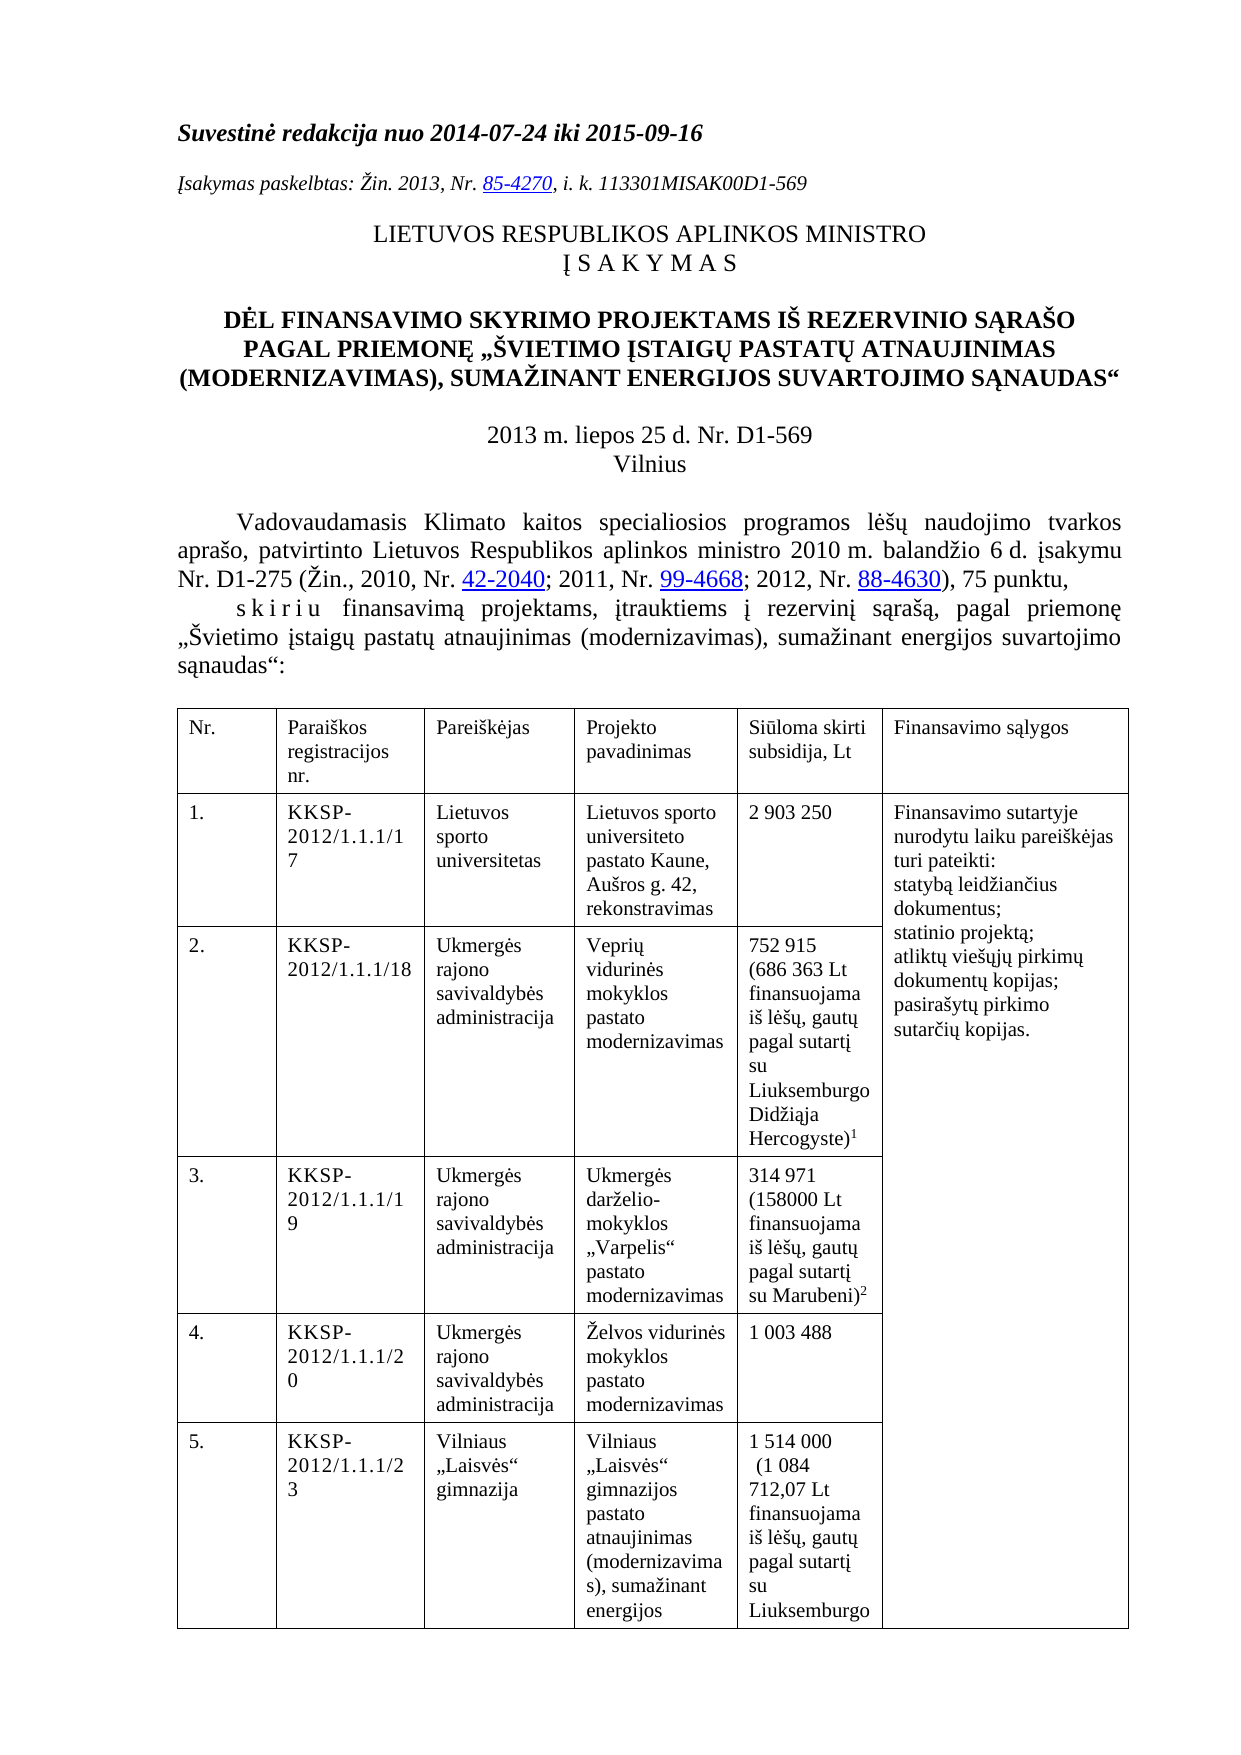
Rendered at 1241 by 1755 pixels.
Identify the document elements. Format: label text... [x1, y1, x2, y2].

table_header Finansavimo sąlygos [883, 709, 1128, 793]
table_cell 2 903 250 [738, 794, 882, 926]
text Vilnius [177, 449, 1122, 478]
table_cell Vilniaus „Laisvės“ gimnazija [425, 1423, 574, 1627]
table_cell 4. [178, 1314, 276, 1422]
text 2013 m. liepos 25 d. Nr. D1-569 [177, 420, 1122, 449]
table_cell 1. [178, 794, 276, 926]
table_cell Ukmergės rajono savivaldybės administracija [425, 927, 574, 1156]
table_cell KKSP-2012/1.1.1/18 [277, 927, 424, 1156]
table_cell KKSP-2012/1.1.1/17 [277, 794, 424, 926]
table_cell Želvos vidurinės mokyklos pastato modernizavimas [575, 1314, 737, 1422]
table_header Siūloma skirti subsidija, Lt [738, 709, 882, 793]
table_cell Vilniaus „Laisvės“ gimnazijos pastato atnaujinimas (modernizavimas), sumažinant energijos [575, 1423, 737, 1627]
text Vadovaudamasis Klimato kaitos specialiosios programos lėšų naudojimo tvarkos aprašo, patvirtinto Lietuvos Respublikos aplinkos ministro 2010 m. balandžio 6 d. įsakymu Nr. D1-275 (Žin., 2010, Nr. 42-2040; 2011, Nr. 99-4668; 2012, Nr. 88-4630), 75 punktu, [177, 507, 1122, 593]
table_header Pareiškėjas [425, 709, 574, 793]
table_cell 1 003 488 [738, 1314, 882, 1422]
text LIETUVOS RESPUBLIKOS APLINKOS MINISTRO [177, 219, 1122, 248]
text DĖL FINANSAVIMO SKYRIMO PROJEKTAMS IŠ REZERVINIO SĄRAŠO PAGAL PRIEMONĘ „ŠVIETIMO ĮSTAIGŲ PASTATŲ ATNAUJINIMAS (MODERNIZAVIMAS), SUMAŽINANT ENERGIJOS SUVARTOJIMO SĄNAUDAS“ [177, 305, 1122, 392]
text Suvestinė redakcija nuo 2014-07-24 iki 2015-09-16 [177, 118, 1122, 147]
table_cell Ukmergės darželio-mokyklos „Varpelis“ pastato modernizavimas [575, 1157, 737, 1313]
table_cell Ukmergės rajono savivaldybės administracija [425, 1314, 574, 1422]
table_cell Ukmergės rajono savivaldybės administracija [425, 1157, 574, 1313]
table_header Nr. [178, 709, 276, 793]
table_cell 752 915 (686 363 Lt finansuojama iš lėšų, gautų pagal sutartį su Liuksemburgo Didžiąja Hercogyste)1 [738, 927, 882, 1156]
table_cell 1 514 000 (1 084 712,07 Lt finansuojama iš lėšų, gautų pagal sutartį su Liuksemburgo [738, 1423, 882, 1627]
table_cell 2. [178, 927, 276, 1156]
text Į S A K Y M A S [177, 248, 1122, 277]
table_cell Lietuvos sporto universiteto pastato Kaune, Aušros g. 42, rekonstravimas [575, 794, 737, 926]
table_cell KKSP-2012/1.1.1/23 [277, 1423, 424, 1627]
table_header Paraiškos registracijos nr. [277, 709, 424, 793]
text skiriu finansavimą projektams, įtrauktiems į rezervinį sąrašą, pagal priemonę „Švietimo įstaigų pastatų atnaujinimas (modernizavimas), sumažinant energijos suvartojimo sąnaudas“: [177, 593, 1122, 679]
table_cell KKSP-2012/1.1.1/20 [277, 1314, 424, 1422]
table_cell Finansavimo sutartyje nurodytu laiku pareiškėjas turi pateikti: statybą leidžiančius dokumentus; statinio projektą; atliktų viešųjų pirkimų dokumentų kopijas; pasirašytų pirkimo sutarčių kopijas. [883, 794, 1128, 1627]
text Įsakymas paskelbtas: Žin. 2013, Nr. 85-4270, i. k. 113301MISAK00D1-569 [177, 171, 1122, 195]
table_cell 5. [178, 1423, 276, 1627]
table_cell 314 971 (158000 Lt finansuojama iš lėšų, gautų pagal sutartį su Marubeni)2 [738, 1157, 882, 1313]
table_header Projekto pavadinimas [575, 709, 737, 793]
table_cell 3. [178, 1157, 276, 1313]
table_cell Veprių vidurinės mokyklos pastato modernizavimas [575, 927, 737, 1156]
table_cell KKSP-2012/1.1.1/19 [277, 1157, 424, 1313]
table_cell Lietuvos sporto universitetas [425, 794, 574, 926]
